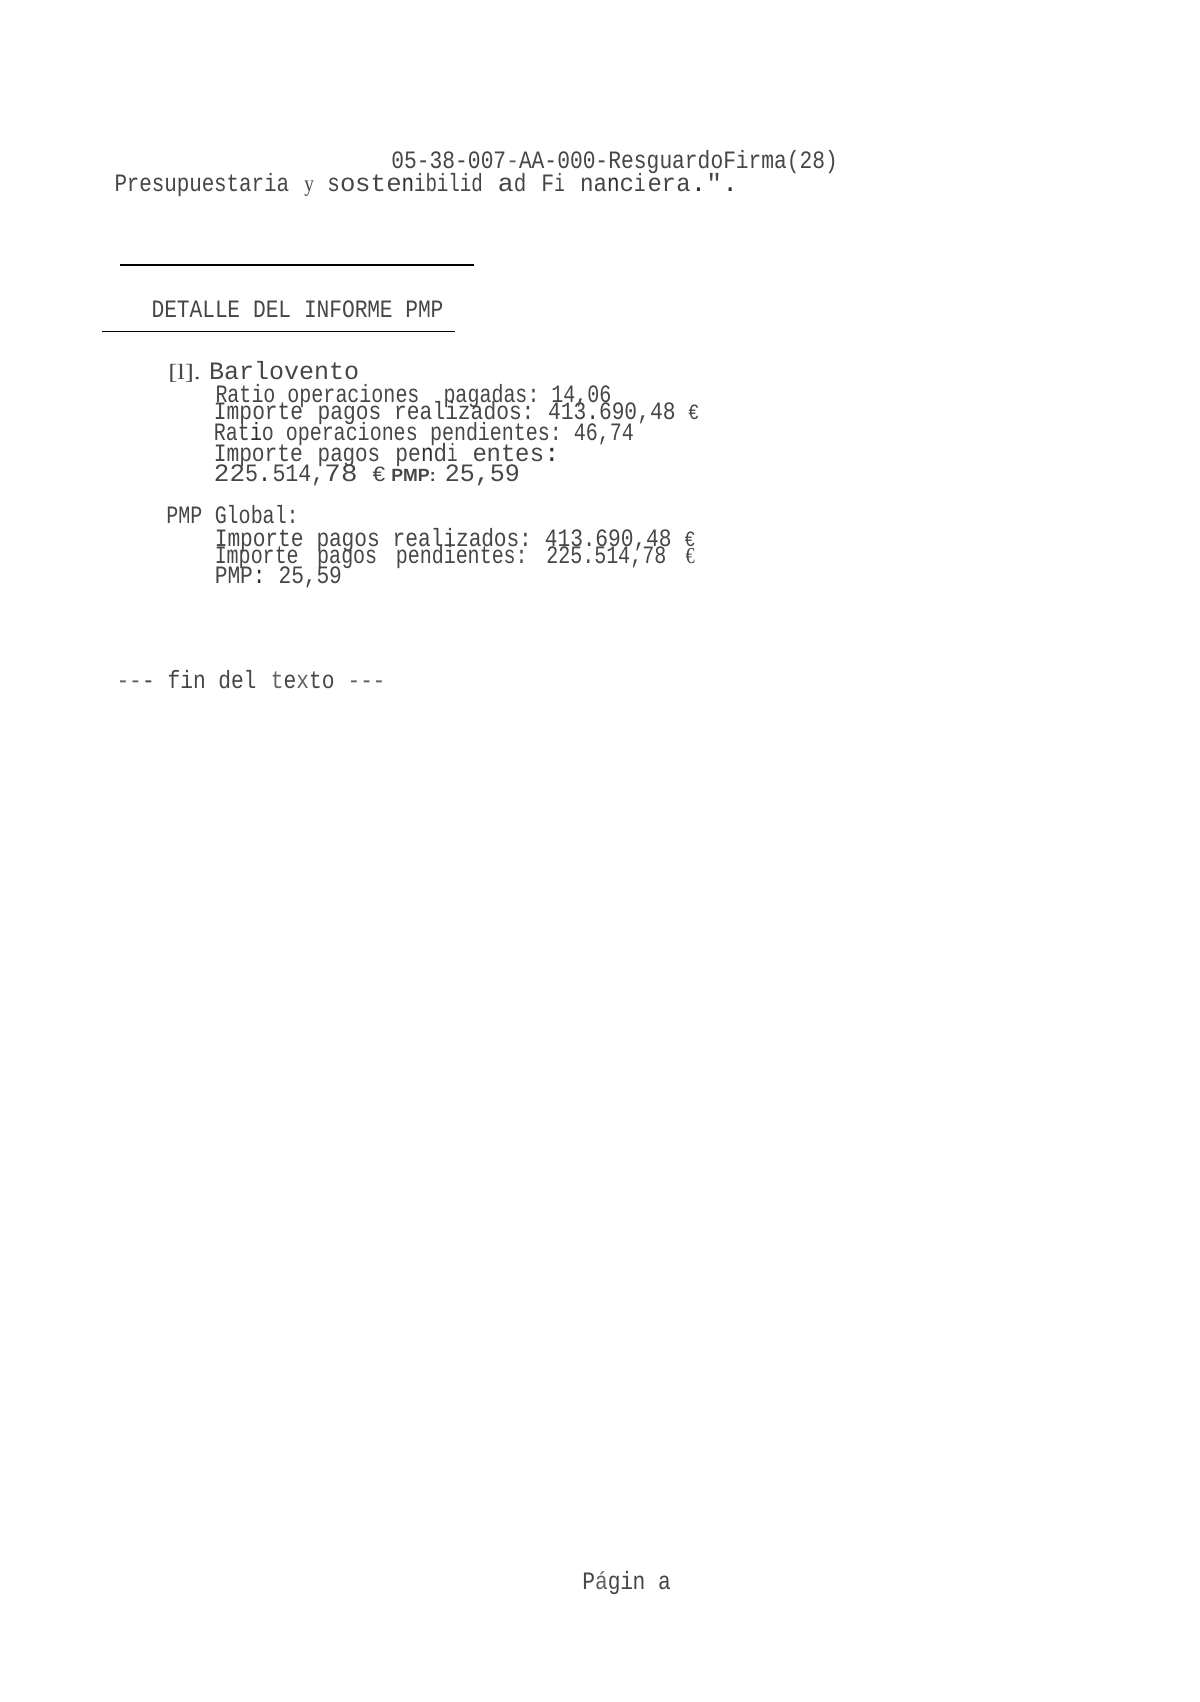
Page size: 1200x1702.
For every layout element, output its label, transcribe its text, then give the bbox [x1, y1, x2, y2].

text Importe pagos realizados: 413.690,48 € Importe pagos pendientes: 225.514,78 € PMP: 25,59 [214, 530, 694, 591]
text [l]. Barlovento [168, 359, 1121, 384]
text PMP Global: [166, 504, 1121, 528]
text DETALLE DEL INFORME PMP [151, 297, 1121, 325]
text --- fin del texto --- [116, 668, 1121, 696]
text Presupuestaria y sostenibilid ad Fi nanciera.". [114, 169, 1121, 197]
text Ratio operaciones pagadas: 14,06 Importe pagos realizados: 413.690,48 € Ratio operaciones pendientes: 46,74 Importe pagos pendi entes: 225.514,78 € PMP: 25,59 [214, 386, 698, 489]
